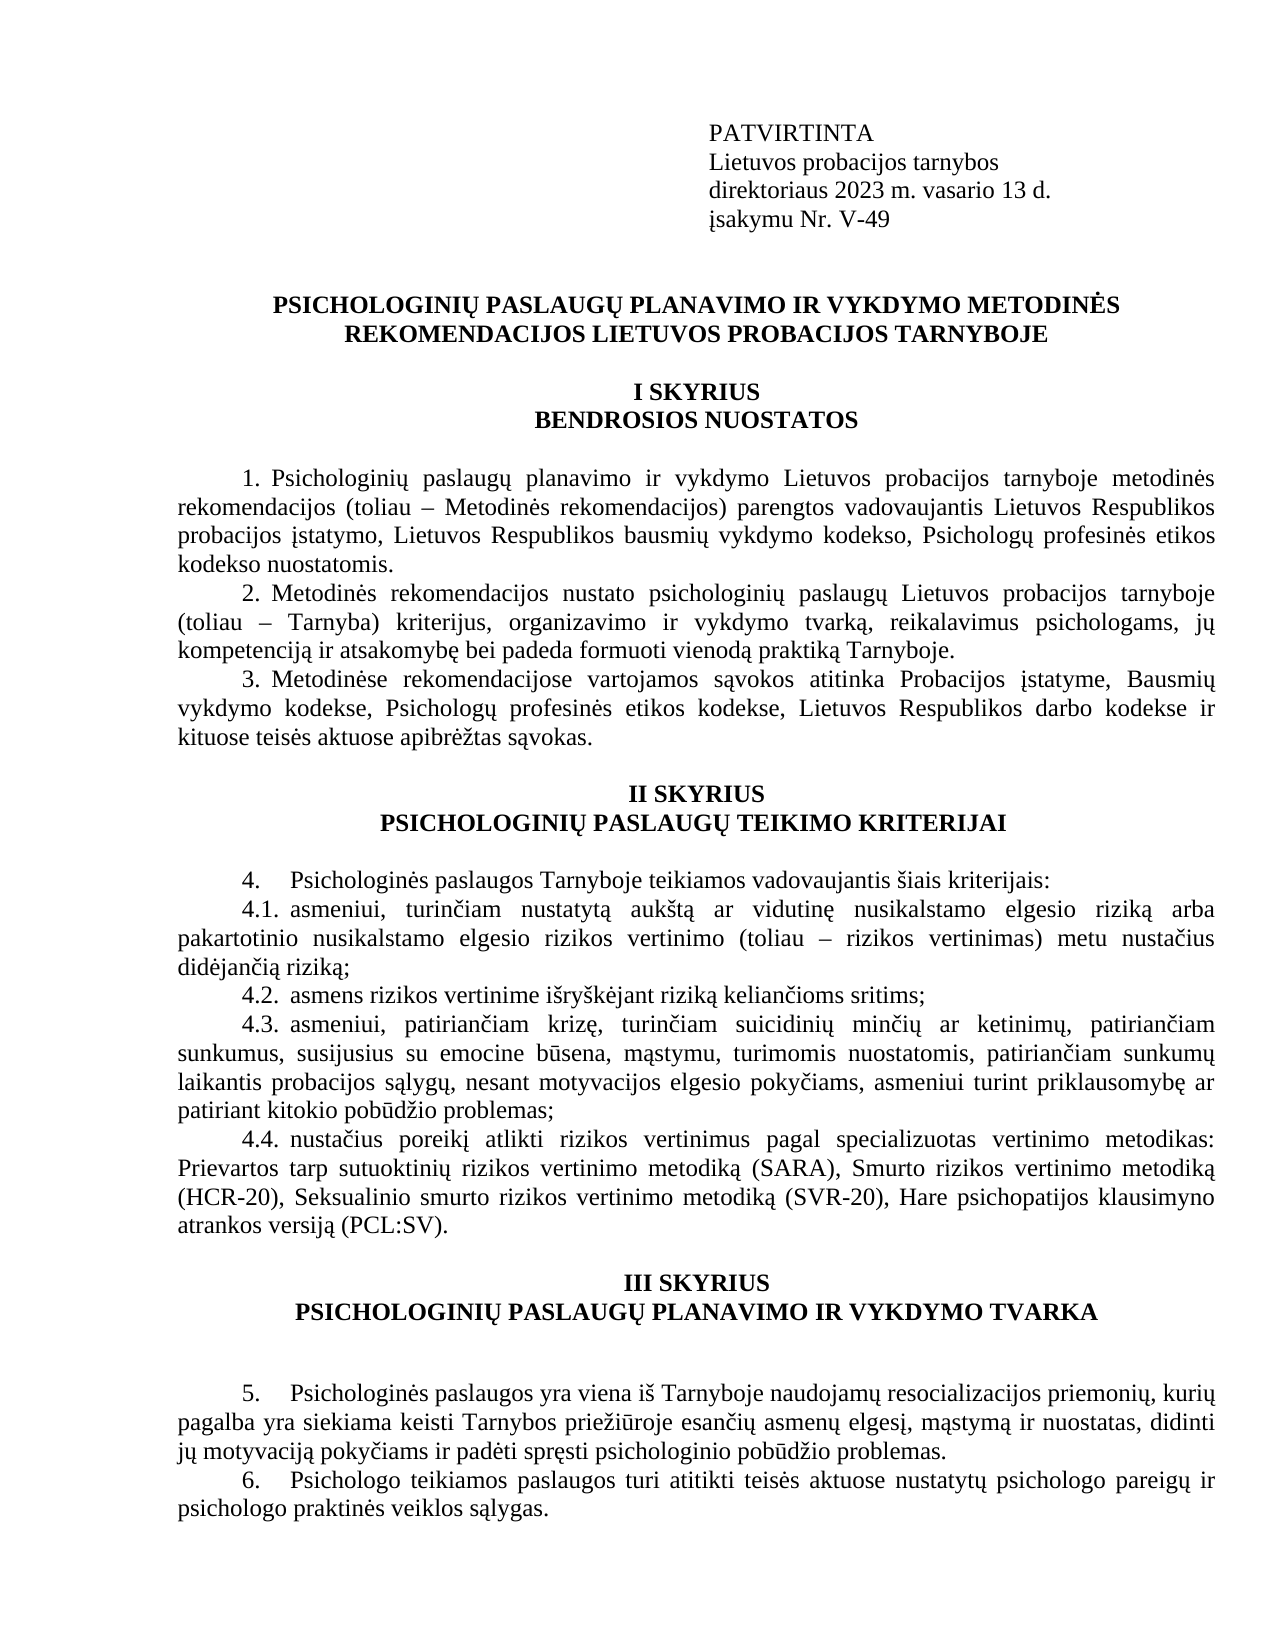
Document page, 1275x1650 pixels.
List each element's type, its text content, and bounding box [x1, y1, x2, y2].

text PSICHOLOGINIŲ PASLAUGŲ TEIKIMO KRITERIJAI [177, 808, 1216, 837]
text I SKYRIUS [177, 377, 1216, 406]
text 4.3. asmeniui, patiriančiam krizę, turinčiam suicidinių minčių ar ketinimų, patiriančiam sunkumus, susijusius su emocine būsena, mąstymu, turimomis nuostatomis, patiriančiam sunkumų laikantis probacijos sąlygų, nesant motyvacijos elgesio pokyčiams, asmeniui turint priklausomybę ar patiriant kitokio pobūdžio problemas; [177, 1009, 1216, 1124]
text PATVIRTINTA [177, 118, 1216, 147]
text direktoriaus 2023 m. vasario 13 d. [177, 176, 1216, 204]
text įsakymu Nr. V-49 [177, 204, 1216, 233]
text III SKYRIUS [177, 1268, 1216, 1297]
text 4.1. asmeniui, turinčiam nustatytą aukštą ar vidutinę nusikalstamo elgesio riziką arba pakartotinio nusikalstamo elgesio rizikos vertinimo (toliau – rizikos vertinimas) metu nustačius didėjančią riziką; [177, 894, 1216, 981]
text 1. Psichologinių paslaugų planavimo ir vykdymo Lietuvos probacijos tarnyboje metodinės rekomendacijos (toliau – Metodinės rekomendacijos) parengtos vadovaujantis Lietuvos Respublikos probacijos įstatymo, Lietuvos Respublikos bausmių vykdymo kodekso, Psichologų profesinės etikos kodekso nuostatomis. [177, 463, 1216, 578]
text PSICHOLOGINIŲ PASLAUGŲ PLANAVIMO IR VYKDYMO METODINĖS REKOMENDACIJOS LIETUVOS PROBACIJOS TARNYBOJE [177, 291, 1216, 348]
text 4. Psichologinės paslaugos Tarnyboje teikiamos vadovaujantis šiais kriterijais: [177, 866, 1216, 894]
text PSICHOLOGINIŲ PASLAUGŲ PLANAVIMO IR VYKDYMO TVARKA [177, 1297, 1216, 1326]
text 4.4. nustačius poreikį atlikti rizikos vertinimus pagal specializuotas vertinimo metodikas: Prievartos tarp sutuoktinių rizikos vertinimo metodiką (SARA), Smurto rizikos vertinimo metodiką (HCR-20), Seksualinio smurto rizikos vertinimo metodiką (SVR-20), Hare psichopatijos klausimyno atrankos versiją (PCL:SV). [177, 1124, 1216, 1239]
text 6. Psichologo teikiamos paslaugos turi atitikti teisės aktuose nustatytų psichologo pareigų ir psichologo praktinės veiklos sąlygas. [177, 1465, 1216, 1522]
text 2. Metodinės rekomendacijos nustato psichologinių paslaugų Lietuvos probacijos tarnyboje (toliau – Tarnyba) kriterijus, organizavimo ir vykdymo tvarką, reikalavimus psichologams, jų kompetenciją ir atsakomybę bei padeda formuoti vienodą praktiką Tarnyboje. [177, 578, 1216, 664]
text BENDROSIOS NUOSTATOS [177, 406, 1216, 434]
text 3. Metodinėse rekomendacijose vartojamos sąvokos atitinka Probacijos įstatyme, Bausmių vykdymo kodekse, Psichologų profesinės etikos kodekse, Lietuvos Respublikos darbo kodekse ir kituose teisės aktuose apibrėžtas sąvokas. [177, 664, 1216, 751]
text II SKYRIUS [177, 779, 1216, 808]
text 4.2. asmens rizikos vertinime išryškėjant riziką keliančioms sritims; [177, 981, 1216, 1009]
text 5. Psichologinės paslaugos yra viena iš Tarnyboje naudojamų resocializacijos priemonių, kurių pagalba yra siekiama keisti Tarnybos priežiūroje esančių asmenų elgesį, mąstymą ir nuostatas, didinti jų motyvaciją pokyčiams ir padėti spręsti psichologinio pobūdžio problemas. [177, 1378, 1216, 1465]
text Lietuvos probacijos tarnybos [177, 147, 1216, 176]
